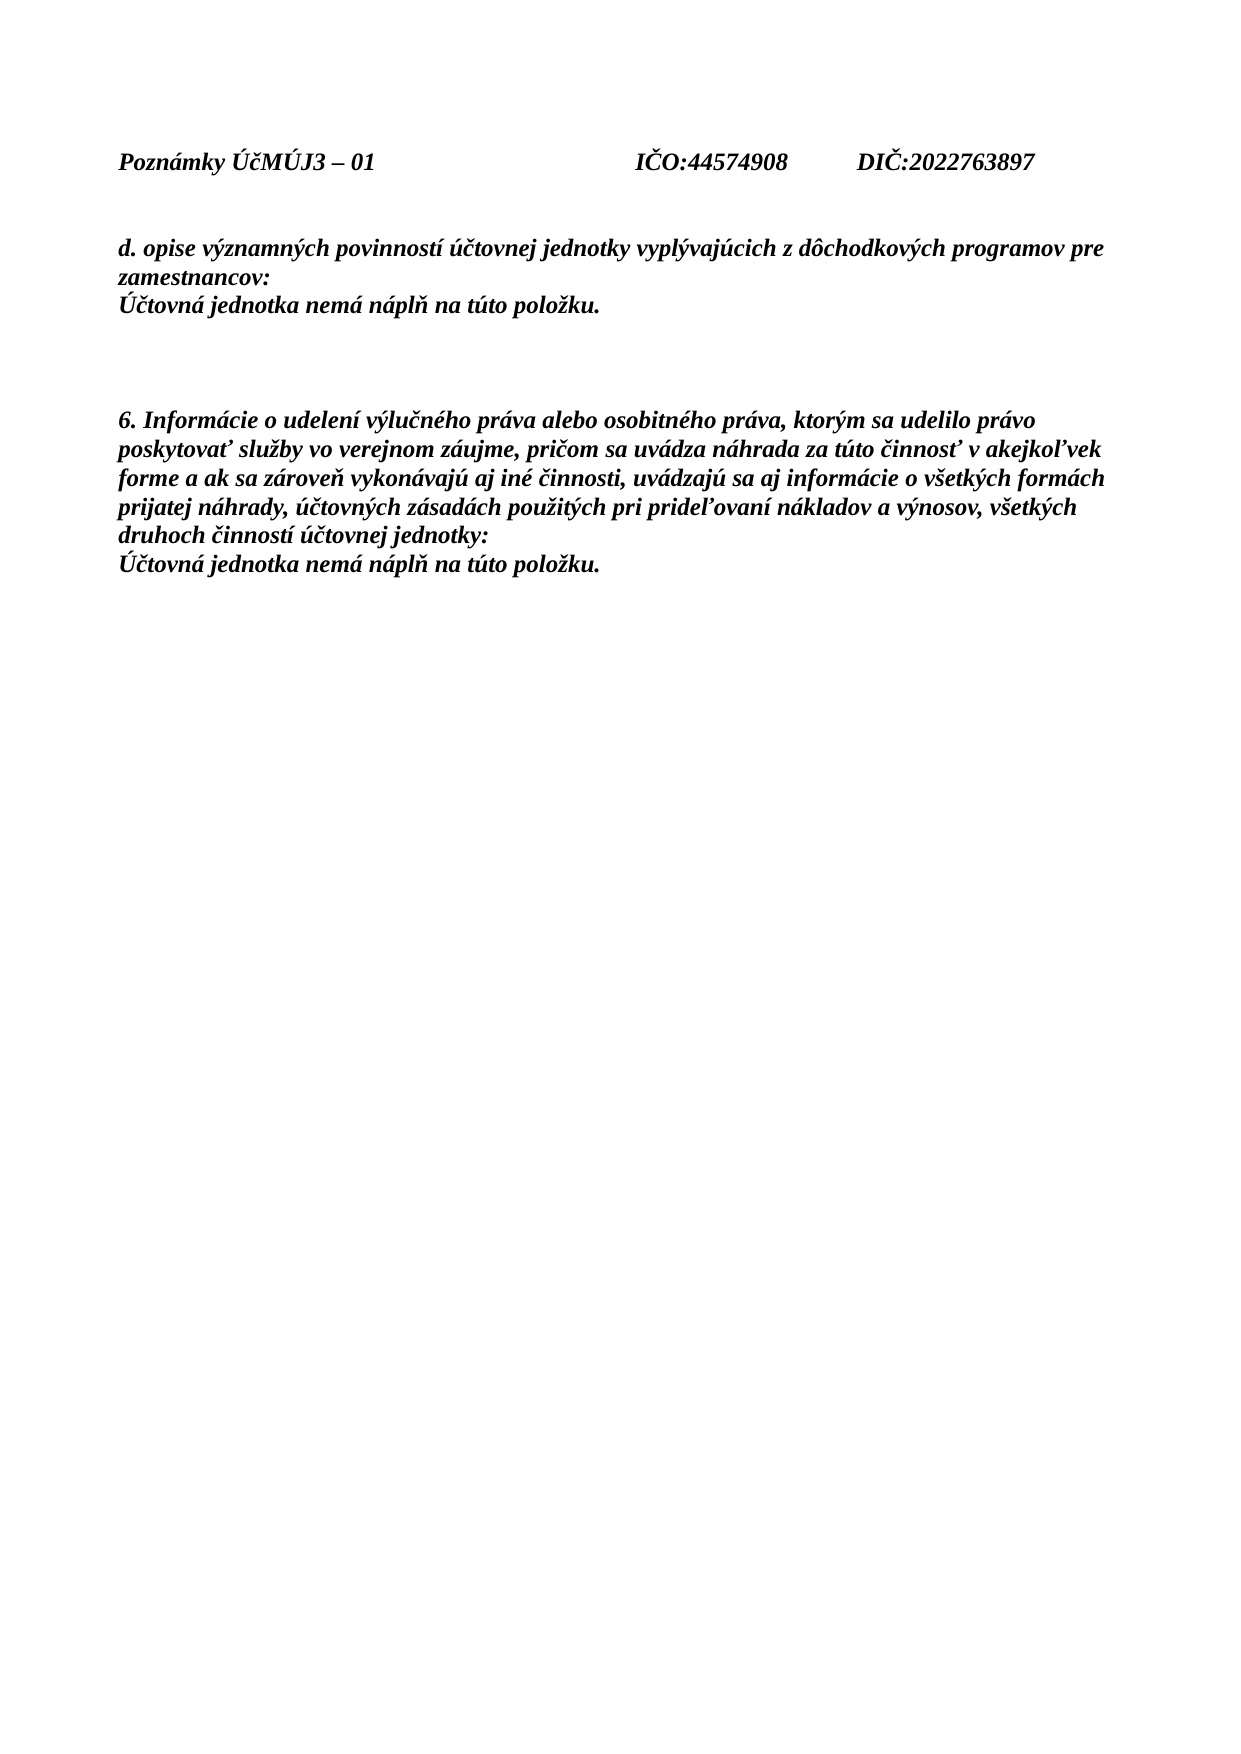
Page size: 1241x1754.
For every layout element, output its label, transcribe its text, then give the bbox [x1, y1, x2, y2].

text Poznámky ÚčMÚJ3 – 01 IČO:44574908 DIČ:2022763897 [118, 147, 1122, 176]
text Účtovná jednotka nemá náplň na túto položku. [118, 291, 1122, 319]
text d. opise významných povinností účtovnej jednotky vyplývajúcich z dôchodkových programov pre zamestnancov: [118, 233, 1122, 291]
text Účtovná jednotka nemá náplň na túto položku. [118, 549, 1122, 578]
text 6. Informácie o udelení výlučného práva alebo osobitného práva, ktorým sa udelilo právo poskytovať služby vo verejnom záujme, pričom sa uvádza náhrada za túto činnosť v akejkoľvek forme a ak sa zároveň vykonávajú aj iné činnosti, uvádzajú sa aj informácie o všetkých formách prijatej náhrady, účtovných zásadách použitých pri prideľovaní nákladov a výnosov, všetkých druhoch činností účtovnej jednotky: [118, 406, 1122, 549]
